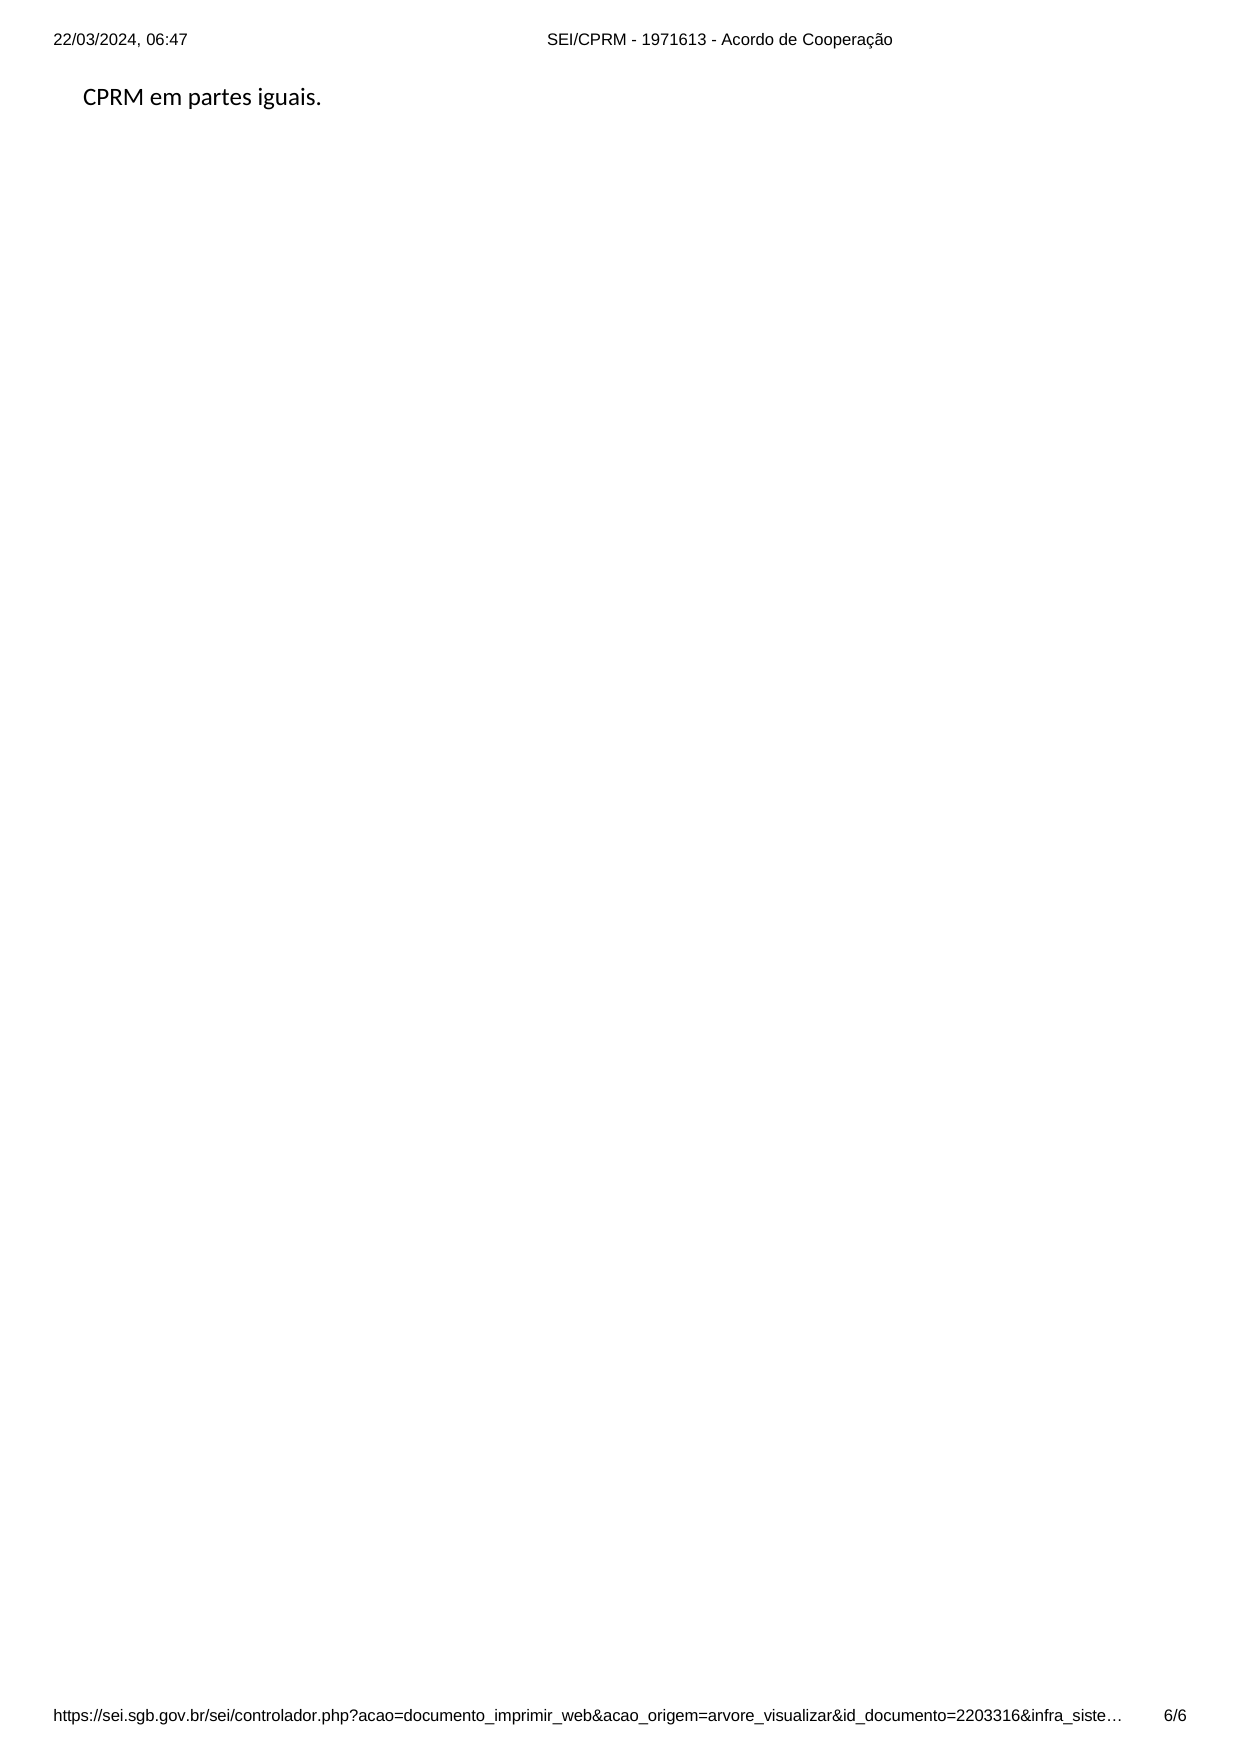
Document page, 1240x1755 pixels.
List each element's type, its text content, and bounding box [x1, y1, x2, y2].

list CPRM em partes iguais. [83, 82, 1157, 112]
